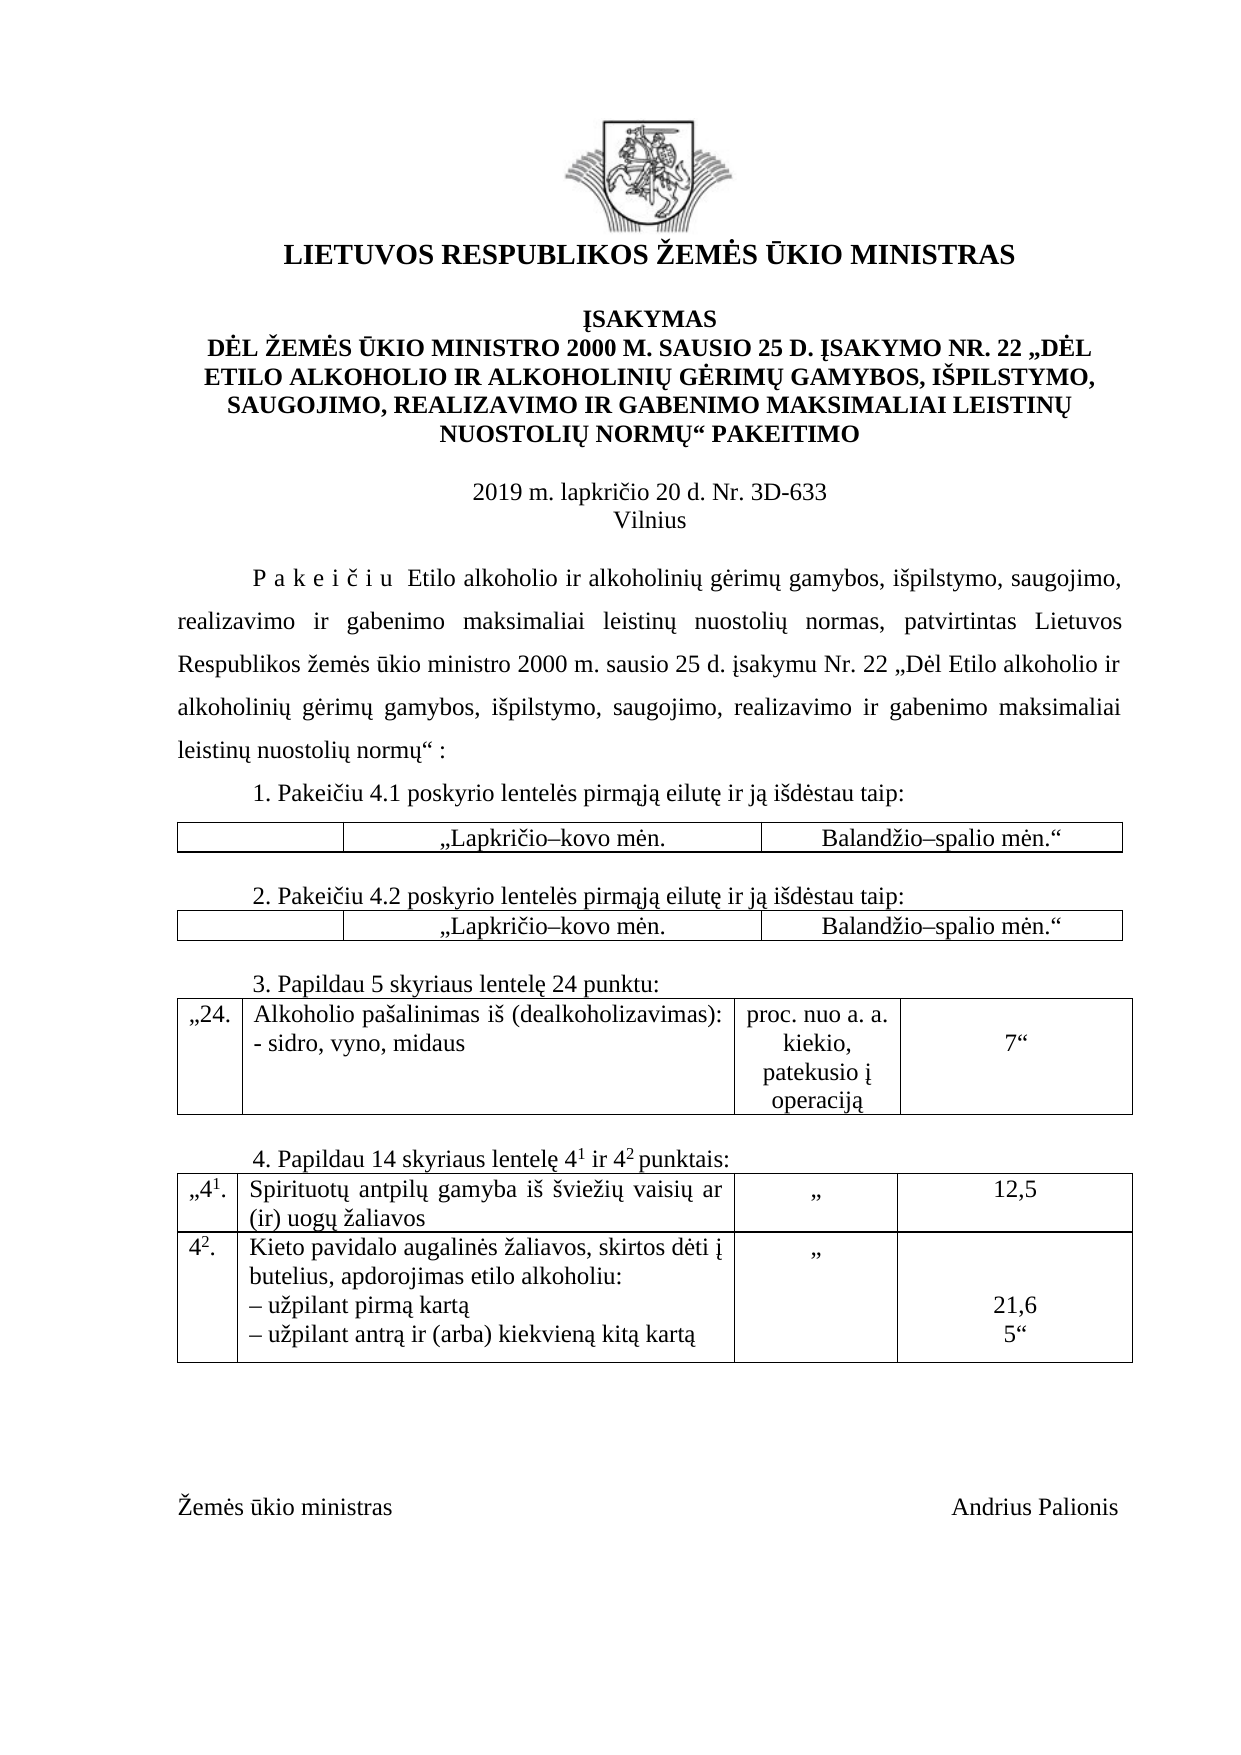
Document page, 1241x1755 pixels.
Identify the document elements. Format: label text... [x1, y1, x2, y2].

table_header [178, 911, 343, 940]
table_header Balandžio–spalio mėn.“ [762, 823, 1122, 851]
table_header „41. [178, 1174, 237, 1231]
text 2. Pakeičiu 4.2 poskyrio lentelės pirmąją eilutę ir ją išdėstau taip: [177, 881, 1122, 910]
table_header Spirituotų antpilų gamyba iš šviežių vaisių ar (ir) uogų žaliavos [238, 1174, 734, 1231]
table_header proc. nuo a. a. kiekio, patekusio į operaciją [735, 999, 900, 1114]
text P a k e i č i u Etilo alkoholio ir alkoholinių gėrimų gamybos, išpilstymo, saugojimo, realizavimo ir gabenimo maksimaliai leistinų nuostolių normas, patvirtintas Lietuvos Respublikos žemės ūkio ministro 2000 m. sausio 25 d. įsakymu Nr. 22 „Dėl Etilo alkoholio ir alkoholinių gėrimų gamybos, išpilstymo, saugojimo, realizavimo ir gabenimo maksimaliai leistinų nuostolių normų“ : [177, 563, 1122, 764]
text Vilnius [177, 505, 1122, 534]
table_header [178, 823, 343, 851]
text LIETUVOS RESPUBLIKOS ŽEMĖS ŪKIO MINISTRAS [177, 237, 1122, 271]
text DĖL žemės ūkio ministro 2000 m. SAUSIO 25 d. įsakymo Nr. 22 „DĖL ETILO ALKOHOLIO IR ALKOHOLINIŲ GĖRIMŲ GAMYBOS, IŠPILSTYMO, SAUGOJIMO, REALIZAVIMO IR GABENIMO MAKSIMALIAI LEISTINŲ NUOSTOLIŲ NORMŲ“ pakeitimo [177, 333, 1122, 448]
table_header „Lapkričio–kovo mėn. [344, 911, 761, 940]
table_header 7“ [901, 999, 1132, 1114]
text Žemės ūkio ministras Andrius Palionis [177, 1492, 1122, 1521]
text 3. Papildau 5 skyriaus lentelę 24 punktu: [177, 969, 1122, 998]
table_header „24. [178, 999, 242, 1114]
text 4. Papildau 14 skyriaus lentelę 41 ir 42 punktais: [177, 1144, 1122, 1173]
table_cell Kieto pavidalo augalinės žaliavos, skirtos dėti į butelius, apdorojimas etilo alkoholiu: – užpilant pirmą kartą – užpilant antrą ir (arba) kiekvieną kitą kartą [238, 1233, 734, 1362]
table_cell 21,6 5“ [898, 1233, 1132, 1362]
table_header „ [735, 1174, 897, 1231]
table_cell 42. [178, 1233, 237, 1362]
table_header 12,5 [898, 1174, 1132, 1231]
text 1. Pakeičiu 4.1 poskyrio lentelės pirmąją eilutę ir ją išdėstau taip: [177, 778, 1122, 807]
table_header „Lapkričio–kovo mėn. [344, 823, 761, 851]
table_cell „ [735, 1233, 897, 1362]
text ĮSAKYMAS [177, 304, 1122, 333]
text 2019 m. lapkričio 20 d. Nr. 3D-633 [177, 477, 1122, 505]
table_header Alkoholio pašalinimas iš (dealkoholizavimas): - sidro, vyno, midaus [243, 999, 734, 1114]
table_header Balandžio–spalio mėn.“ [762, 911, 1122, 940]
